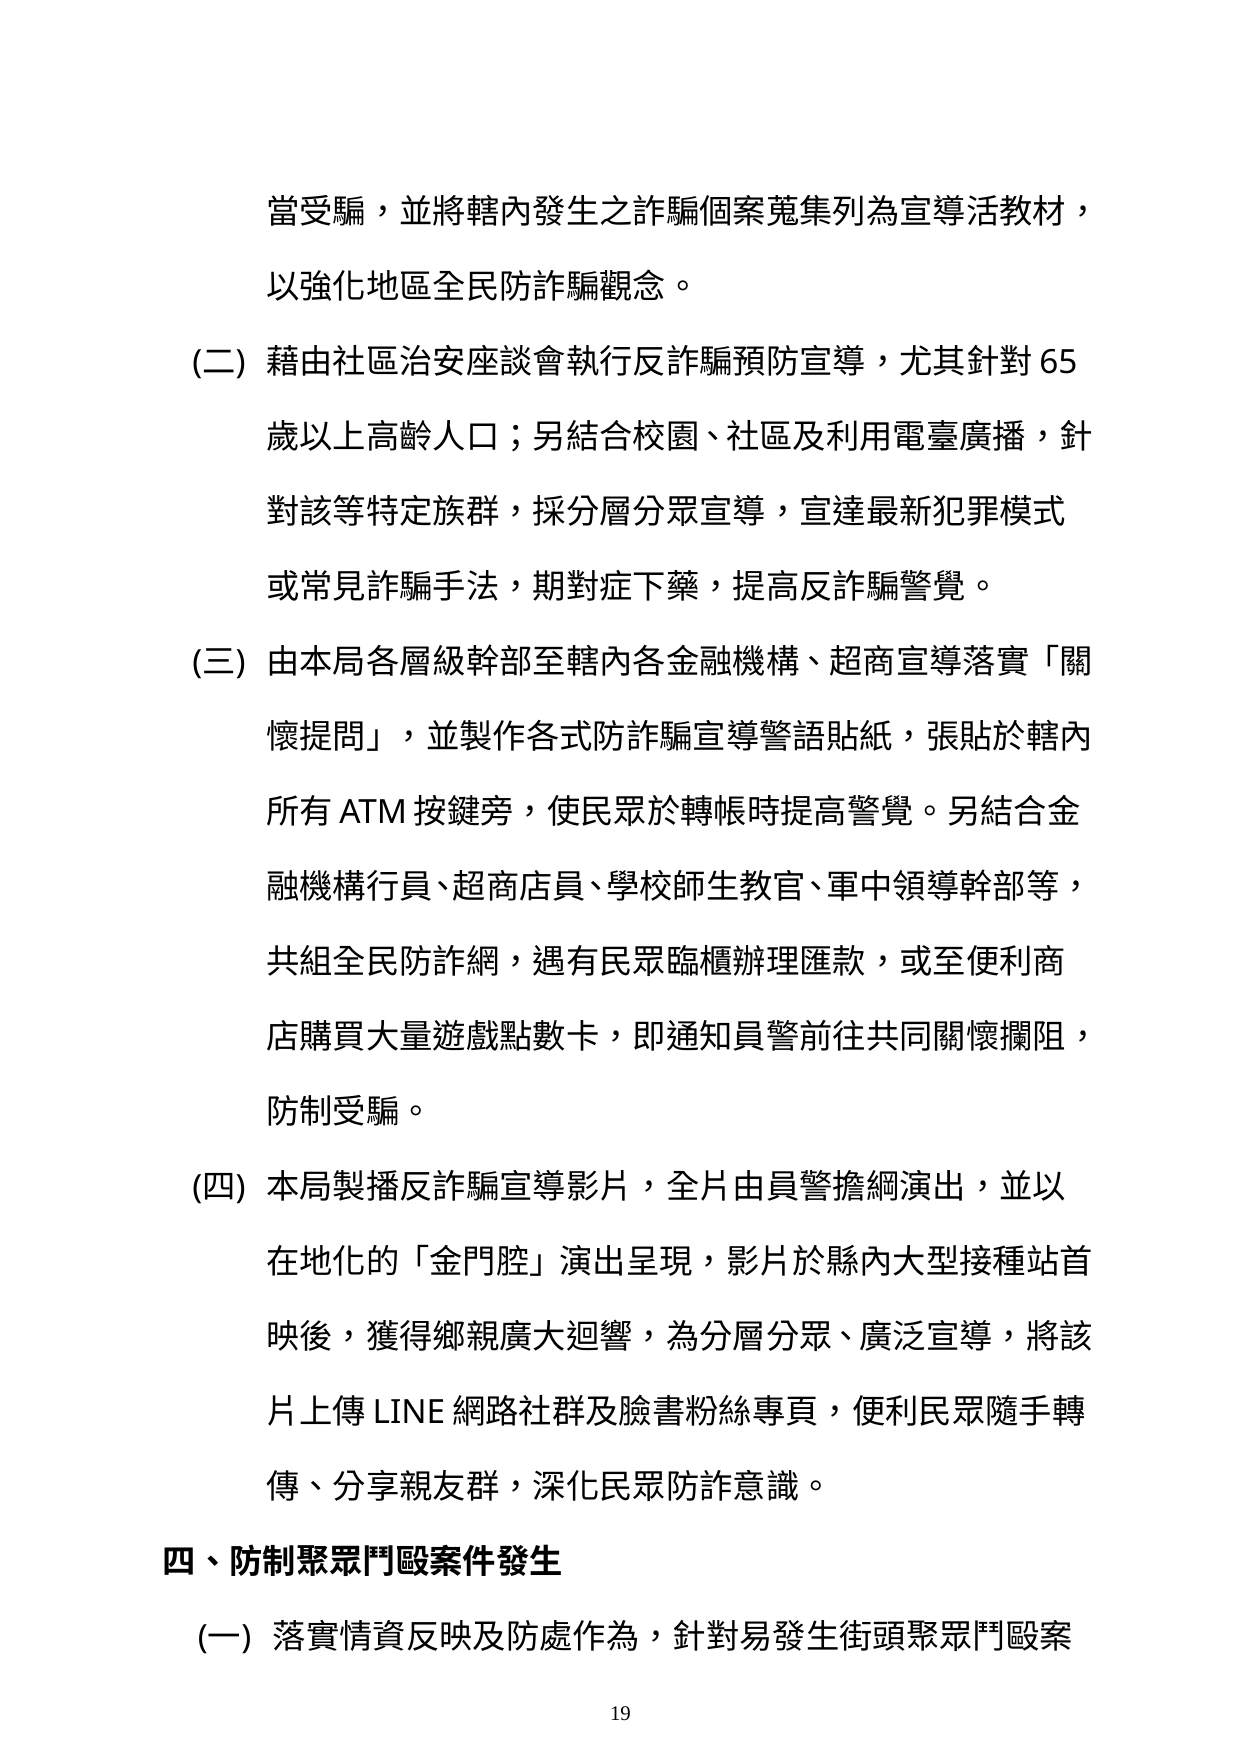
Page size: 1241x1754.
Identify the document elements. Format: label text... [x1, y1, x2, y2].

list 由本局各層級幹部至轄內各金融機構、超商宣導落實「關懷提問」，並製作各式防詐騙宣導警語貼紙，張貼於轄內所有ATM按鍵旁，使民眾於轉帳時提高警覺。另結合金融機構行員、超商店員、學校師生教官、軍中領導幹部等，共組全民防詐網，遇有民眾臨櫃辦理匯款，或至便利商店購買大量遊戲點數卡，即通知員警前往共同關懷攔阻，防制受騙。 [192, 621, 1092, 1146]
list 本局製播反詐騙宣導影片，全片由員警擔綱演出，並以在地化的「金門腔」演出呈現，影片於縣內大型接種站首映後，獲得鄉親廣大迴響，為分層分眾、廣泛宣導，將該片上傳LINE網路社群及臉書粉絲專頁，便利民眾隨手轉傳、分享親友群，深化民眾防詐意識。 [192, 1146, 1092, 1521]
list 不定期將各項最新詐騙犯罪手法公布於本局官方網站、FB臉書、LINE群組、金門日報等公開管道披露，避免民眾上當受騙，並將轄內發生之詐騙個案蒐集列為宣導活教材，以強化地區全民防詐騙觀念。 [192, 171, 1092, 321]
text 四、防制聚眾鬥毆案件發生 [163, 1521, 1092, 1596]
list 落實情資反映及防處作為，針對易發生街頭聚眾鬥毆案 [198, 1596, 1092, 1671]
list 藉由社區治安座談會執行反詐騙預防宣導，尤其針對65歲以上高齡人口；另結合校園、社區及利用電臺廣播，針對該等特定族群，採分層分眾宣導，宣達最新犯罪模式或常見詐騙手法，期對症下藥，提高反詐騙警覺。 [192, 321, 1092, 621]
